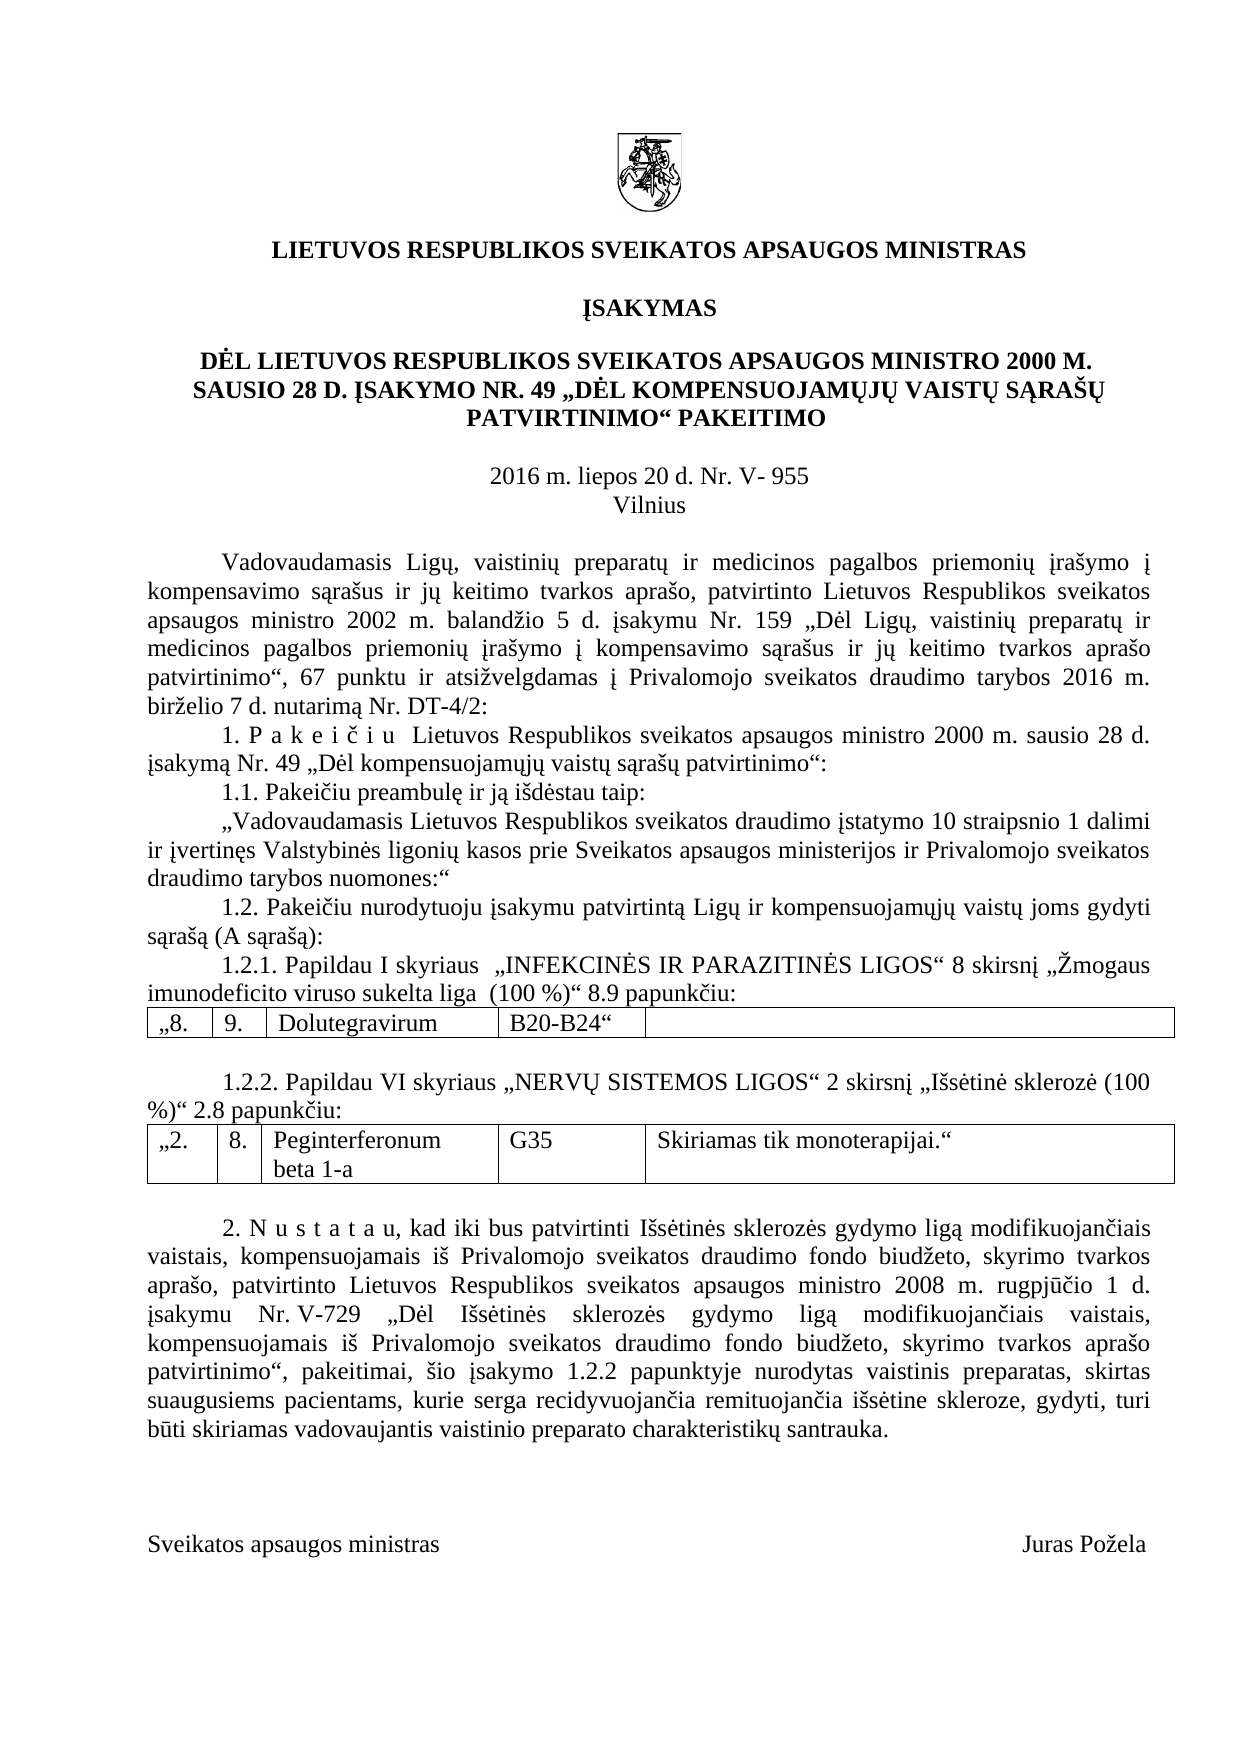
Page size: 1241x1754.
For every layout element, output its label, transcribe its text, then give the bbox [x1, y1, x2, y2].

text 1. P a k e i č i u Lietuvos Respublikos sveikatos apsaugos ministro 2000 m. sausio 28 d. įsakymą Nr. 49 „Dėl kompensuojamųjų vaistų sąrašų patvirtinimo“: [147, 720, 1152, 777]
text DĖL LIETUVOS RESPUBLIKOS SVEIKATOS APSAUGOS MINISTRO 2000 M. [147, 346, 1152, 375]
text 1.2.2. Papildau VI skyriaus „NERVŲ SISTEMOS LIGOS“ 2 skirsnį „Išsėtinė sklerozė (100 %)“ 2.8 papunkčiu: [147, 1067, 1152, 1124]
table_header „2. [148, 1125, 217, 1183]
text ĮSAKYMAS [147, 293, 1152, 322]
text Vadovaudamasis Ligų, vaistinių preparatų ir medicinos pagalbos priemonių įrašymo į kompensavimo sąrašus ir jų keitimo tvarkos aprašo, patvirtinto Lietuvos Respublikos sveikatos apsaugos ministro 2002 m. balandžio 5 d. įsakymu Nr. 159 „Dėl Ligų, vaistinių preparatų ir medicinos pagalbos priemonių įrašymo į kompensavimo sąrašus ir jų keitimo tvarkos aprašo patvirtinimo“, 67 punktu ir atsižvelgdamas į Privalomojo sveikatos draudimo tarybos 2016 m. birželio 7 d. nutarimą Nr. DT-4/2: [147, 547, 1152, 720]
text „Vadovaudamasis Lietuvos Respublikos sveikatos draudimo įstatymo 10 straipsnio 1 dalimi ir įvertinęs Valstybinės ligonių kasos prie Sveikatos apsaugos ministerijos ir Privalomojo sveikatos draudimo tarybos nuomones:“ [147, 806, 1152, 892]
table_header G35 [499, 1125, 645, 1183]
table_header „8. [148, 1008, 212, 1037]
text 2. N u s t a t a u, kad iki bus patvirtinti Išsėtinės sklerozės gydymo ligą modifikuojančiais vaistais, kompensuojamais iš Privalomojo sveikatos draudimo fondo biudžeto, skyrimo tvarkos aprašo, patvirtinto Lietuvos Respublikos sveikatos apsaugos ministro 2008 m. rugpjūčio 1 d. įsakymu Nr. V-729 „Dėl Išsėtinės sklerozės gydymo ligą modifikuojančiais vaistais, kompensuojamais iš Privalomojo sveikatos draudimo fondo biudžeto, skyrimo tvarkos aprašo patvirtinimo“, pakeitimai, šio įsakymo 1.2.2 papunktyje nurodytas vaistinis preparatas, skirtas suaugusiems pacientams, kurie serga recidyvuojančia remituojančia išsėtine skleroze, gydyti, turi būti skiriamas vadovaujantis vaistinio preparato charakteristikų santrauka. [147, 1213, 1152, 1443]
text SAUSIO 28 D. ĮSAKYMO NR. 49 „DĖL KOMPENSUOJAMŲJŲ VAISTŲ SĄRAŠŲ PATVIRTINIMO“ PAKEITIMO [147, 375, 1152, 432]
text 2016 m. liepos 20 d. Nr. V- 955 [147, 461, 1152, 490]
table_header 8. [218, 1125, 261, 1183]
text 1.1. Pakeičiu preambulę ir ją išdėstau taip: [147, 777, 1152, 806]
table_header B20-B24“ [499, 1008, 645, 1037]
table_header 9. [213, 1008, 266, 1037]
table_header Skiriamas tik monoterapijai.“ [646, 1125, 1174, 1183]
text Vilnius [147, 490, 1152, 518]
table_header Peginterferonum beta 1-a [262, 1125, 498, 1183]
text Sveikatos apsaugos ministras Juras Požela [147, 1529, 1152, 1558]
table_header Dolutegravirum [267, 1008, 498, 1037]
text 1.2.1. Papildau I skyriaus „INFEKCINĖS IR PARAZITINĖS LIGOS“ 8 skirsnį „Žmogaus imunodeficito viruso sukelta liga (100 %)“ 8.9 papunkčiu: [147, 950, 1152, 1007]
text 1.2. Pakeičiu nurodytuoju įsakymu patvirtintą Ligų ir kompensuojamųjų vaistų joms gydyti sąrašą (A sąrašą): [147, 892, 1152, 950]
text LIETUVOS RESPUBLIKOS SVEIKATOS APSAUGOS MINISTRAS [147, 236, 1152, 264]
table_header [646, 1008, 1174, 1037]
